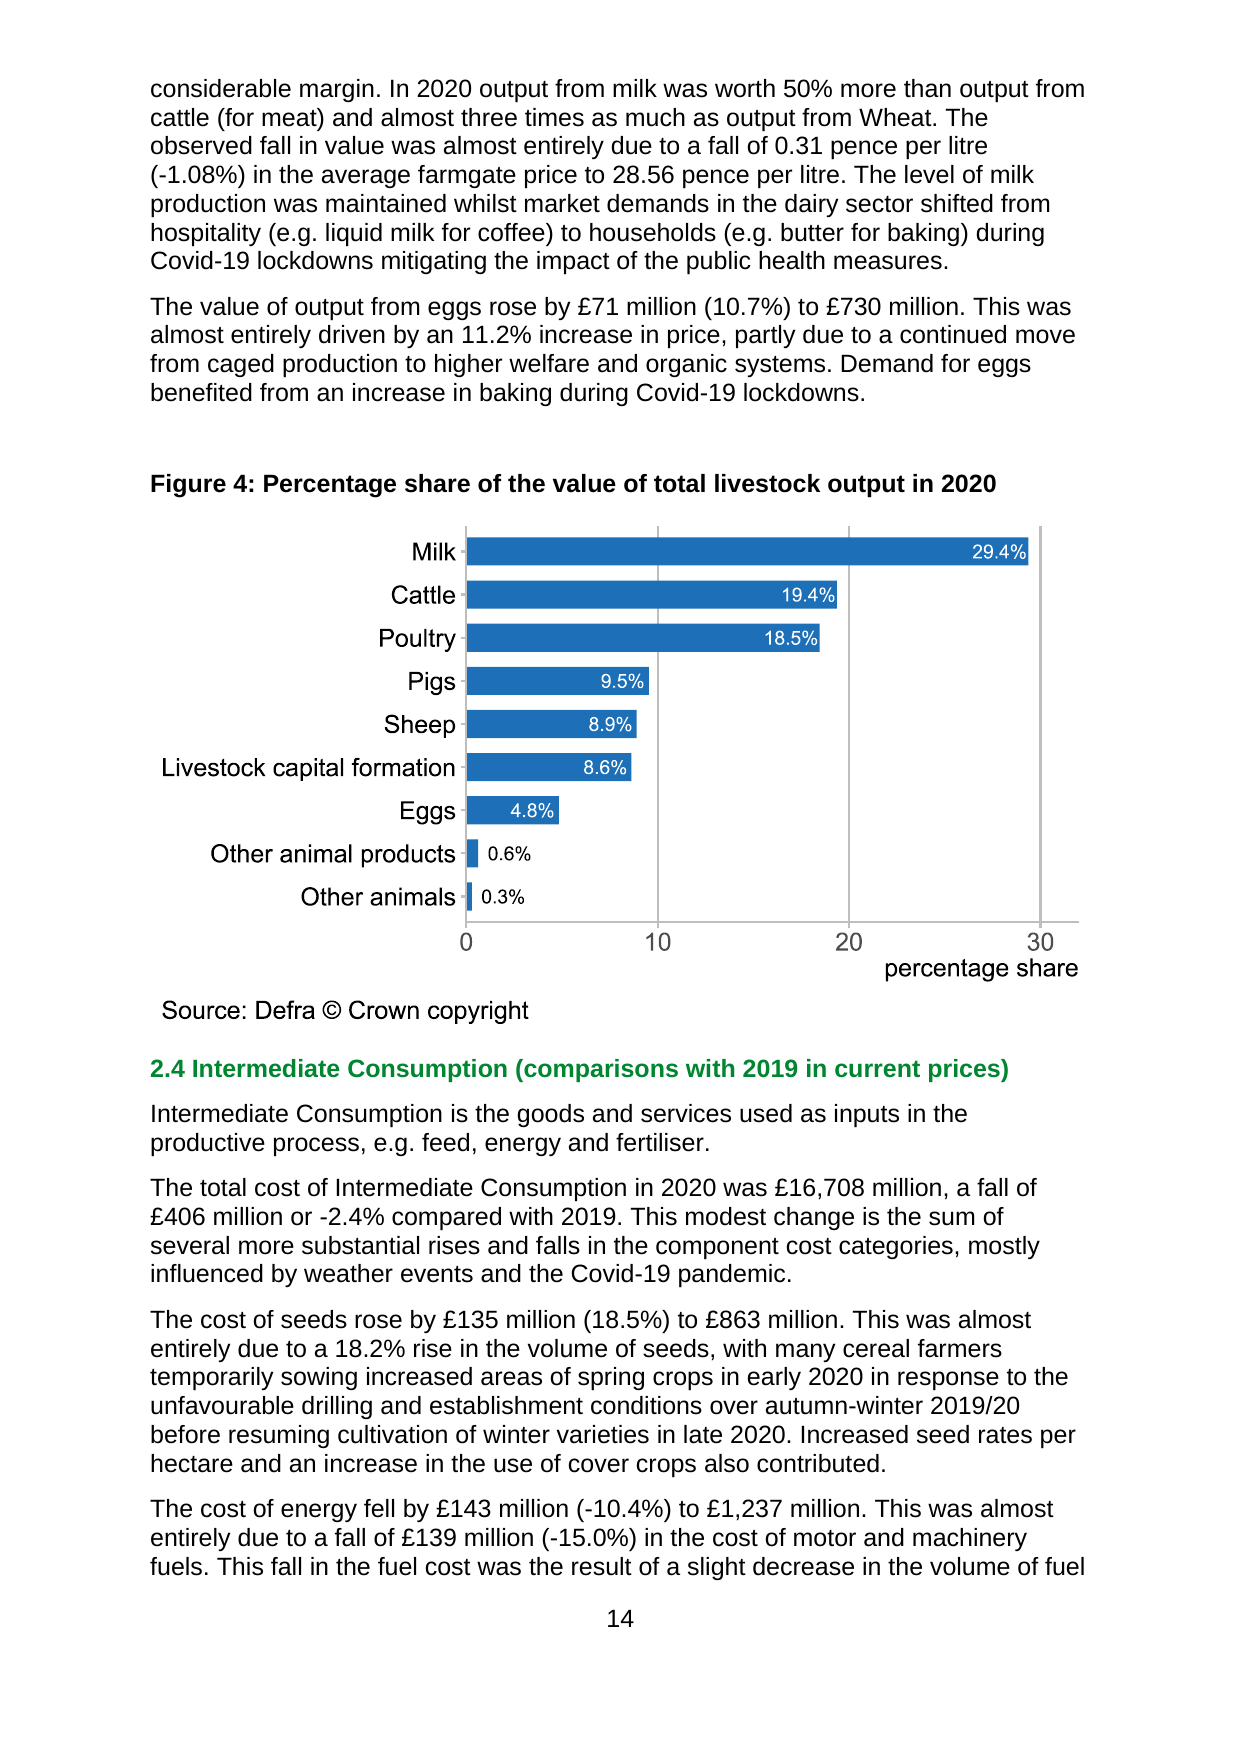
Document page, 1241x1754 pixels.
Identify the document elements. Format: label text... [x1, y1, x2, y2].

text considerable margin. In 2020 output from milk was worth 50% more than output from cattle (for meat) and almost three times as much as output from Wheat. The observed fall in value was almost entirely due to a fall of 0.31 pence per litre (‑1.08%) in the average farmgate price to 28.56 pence per litre. The level of milk production was maintained whilst market demands in the dairy sector shifted from hospitality (e.g. liquid milk for coffee) to households (e.g. butter for baking) during Covid-19 lockdowns mitigating the impact of the public health measures. [150, 74, 1090, 275]
text The value of output from eggs rose by £71 million (10.7%) to £730 million. This was almost entirely driven by an 11.2% increase in price, partly due to a continued move from caged production to higher welfare and organic systems. Demand for eggs benefited from an increase in baking during Covid-19 lockdowns. [150, 292, 1090, 407]
text The total cost of Intermediate Consumption in 2020 was £16,708 million, a fall of £406 million or -2.4% compared with 2019. This modest change is the sum of several more substantial rises and falls in the component cost categories, mostly influenced by weather events and the Covid-19 pandemic. [150, 1173, 1090, 1288]
text The cost of energy fell by £143 million (-10.4%) to £1,237 million. This was almost entirely due to a fall of £139 million (-15.0%) in the cost of motor and machinery fuels. This fall in the fuel cost was the result of a slight decrease in the volume of fuel [150, 1494, 1090, 1580]
text The cost of seeds rose by £135 million (18.5%) to £863 million. This was almost entirely due to a 18.2% rise in the volume of seeds, with many cereal farmers temporarily sowing increased areas of spring crops in early 2020 in response to the unfavourable drilling and establishment conditions over autumn-winter 2019/20 before resuming cultivation of winter varieties in late 2020. Increased seed rates per hectare and an increase in the use of cover crops also contributed. [150, 1305, 1090, 1477]
text Intermediate Consumption is the goods and services used as inputs in the productive process, e.g. feed, energy and fertiliser. [150, 1099, 1090, 1157]
text Figure 4: Percentage share of the value of total livestock output in 2020 [150, 469, 1090, 497]
subtitle 2.4 Intermediate Consumption (comparisons with 2019 in current prices) [150, 1054, 1090, 1082]
